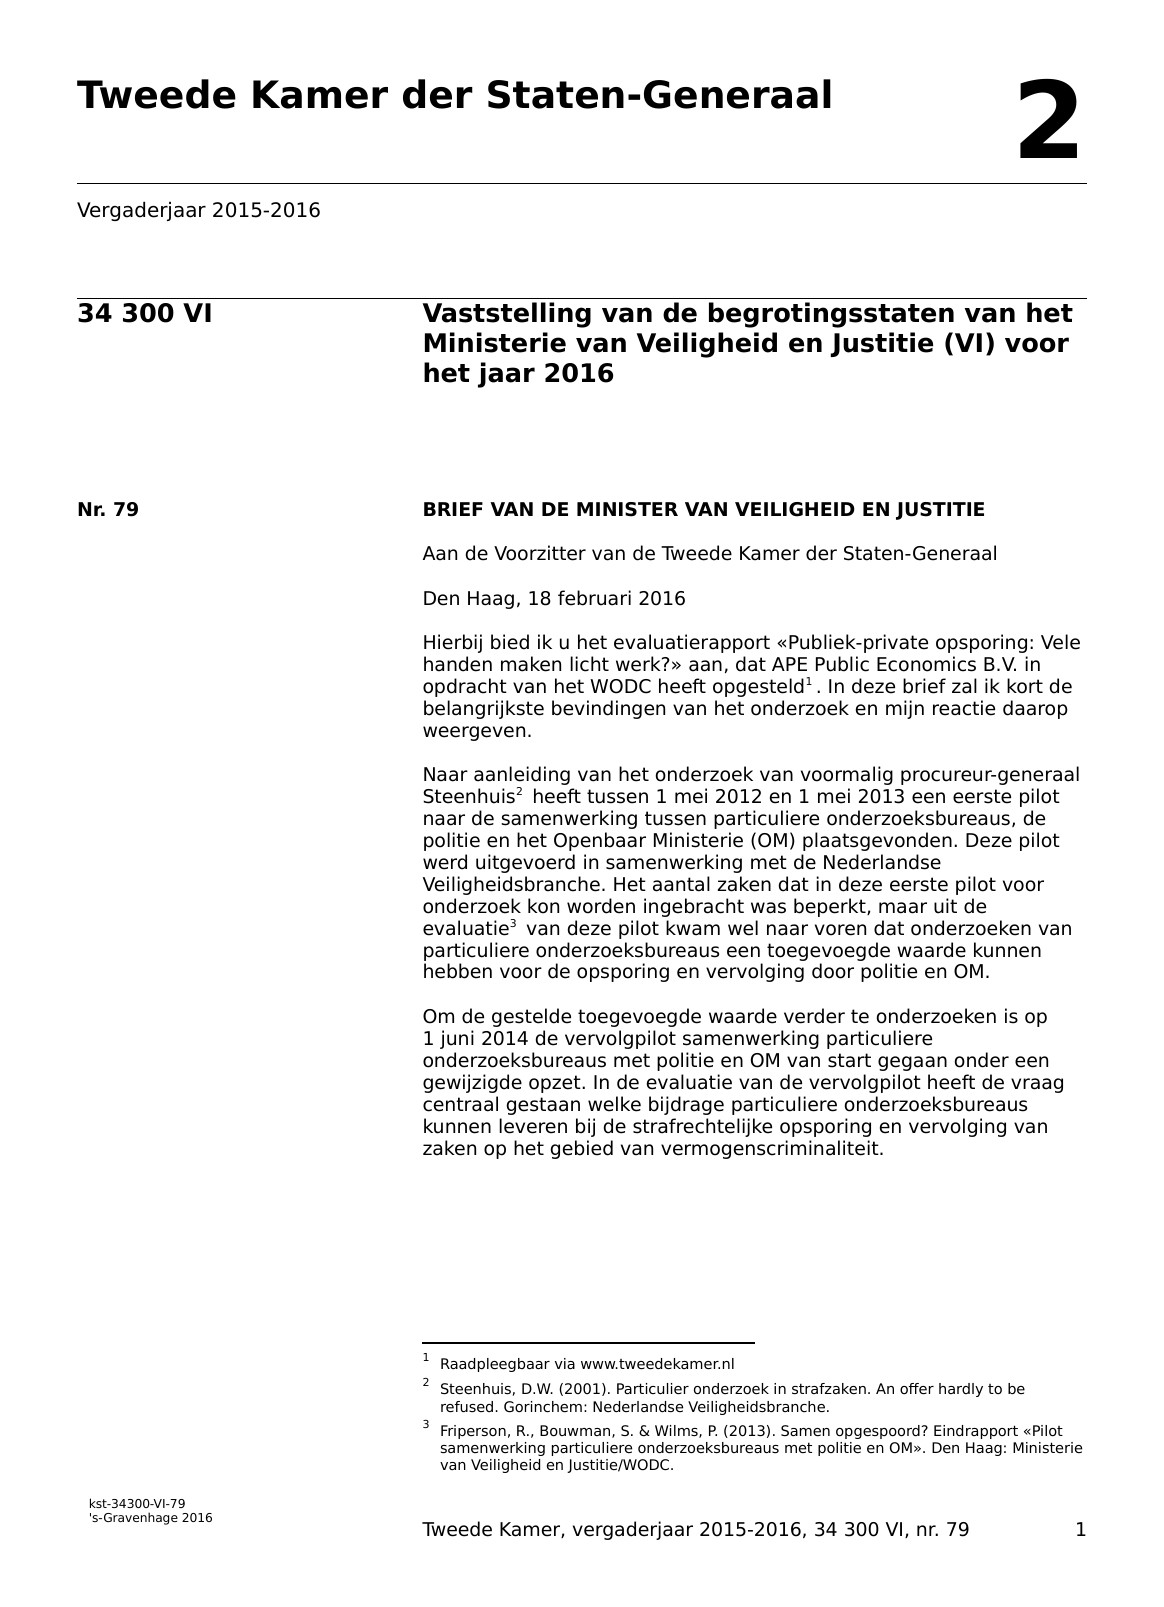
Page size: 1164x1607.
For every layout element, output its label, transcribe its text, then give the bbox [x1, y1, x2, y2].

text Hierbij bied ik u het evaluatierapport «Publiek-private opsporing: Vele handen maken licht werk?» aan, dat APE Public Economics B.V. in opdracht van het WODC heeft opgesteld. In deze brief zal ik kort de belangrijkste bevindingen van het onderzoek en mijn reactie daarop weergeven. [422, 632, 1087, 741]
text Friperson, R., Bouwman, S. & Wilms, P. (2013). Samen opgespoord? Eindrapport «Pilot samenwerking particuliere onderzoeksbureaus met politie en OM». Den Haag: Ministerie van Veiligheid en Justitie/WODC. [422, 1418, 1087, 1474]
subtitle Nr. 79 BRIEF VAN DE MINISTER VAN VEILIGHEID EN JUSTITIE [77, 499, 1087, 521]
text Den Haag, 18 februari 2016 [422, 587, 1087, 609]
table_cell Vergaderjaar 2015-2016 [77, 184, 1087, 298]
text kst-34300-VI-79 [88, 1497, 323, 1511]
table_header Tweede Kamer der Staten-Generaal [77, 59, 886, 183]
text Raadpleegbaar via www.tweedekamer.nl [422, 1352, 1087, 1374]
text Naar aanleiding van het onderzoek van voormalig procureur-generaal Steenhuis heeft tussen 1 mei 2012 en 1 mei 2013 een eerste pilot naar de samenwerking tussen particuliere onderzoeksbureaus, de politie en het Openbaar Ministerie (OM) plaatsgevonden. Deze pilot werd uitgevoerd in samenwerking met de Nederlandse Veiligheidsbranche. Het aantal zaken dat in deze eerste pilot voor onderzoek kon worden ingebracht was beperkt, maar uit de evaluatie van deze pilot kwam wel naar voren dat onderzoeken van particuliere onderzoeksbureaus een toegevoegde waarde kunnen hebben voor de opsporing en vervolging door politie en OM. [422, 764, 1087, 983]
table_header 2 [886, 59, 1087, 183]
text Om de gestelde toegevoegde waarde verder te onderzoeken is op 1 juni 2014 de vervolgpilot samenwerking particuliere onderzoeksbureaus met politie en OM van start gegaan onder een gewijzigde opzet. In de evaluatie van de vervolgpilot heeft de vraag centraal gestaan welke bijdrage particuliere onderzoeksbureaus kunnen leveren bij de strafrechtelijke opsporing en vervolging van zaken op het gebied van vermogenscriminaliteit. [422, 1006, 1087, 1159]
text 's-Gravenhage 2016 [88, 1511, 323, 1525]
subtitle 34 300 VI Vaststelling van de begrotingsstaten van het Ministerie van Veiligheid en Justitie (VI) voor het jaar 2016 [77, 299, 1087, 388]
text Aan de Voorzitter van de Tweede Kamer der Staten-Generaal [422, 543, 1087, 565]
text Steenhuis, D.W. (2001). Particulier onderzoek in strafzaken. An offer hardly to be refused. Gorinchem: Nederlandse Veiligheidsbranche. [422, 1377, 1087, 1416]
